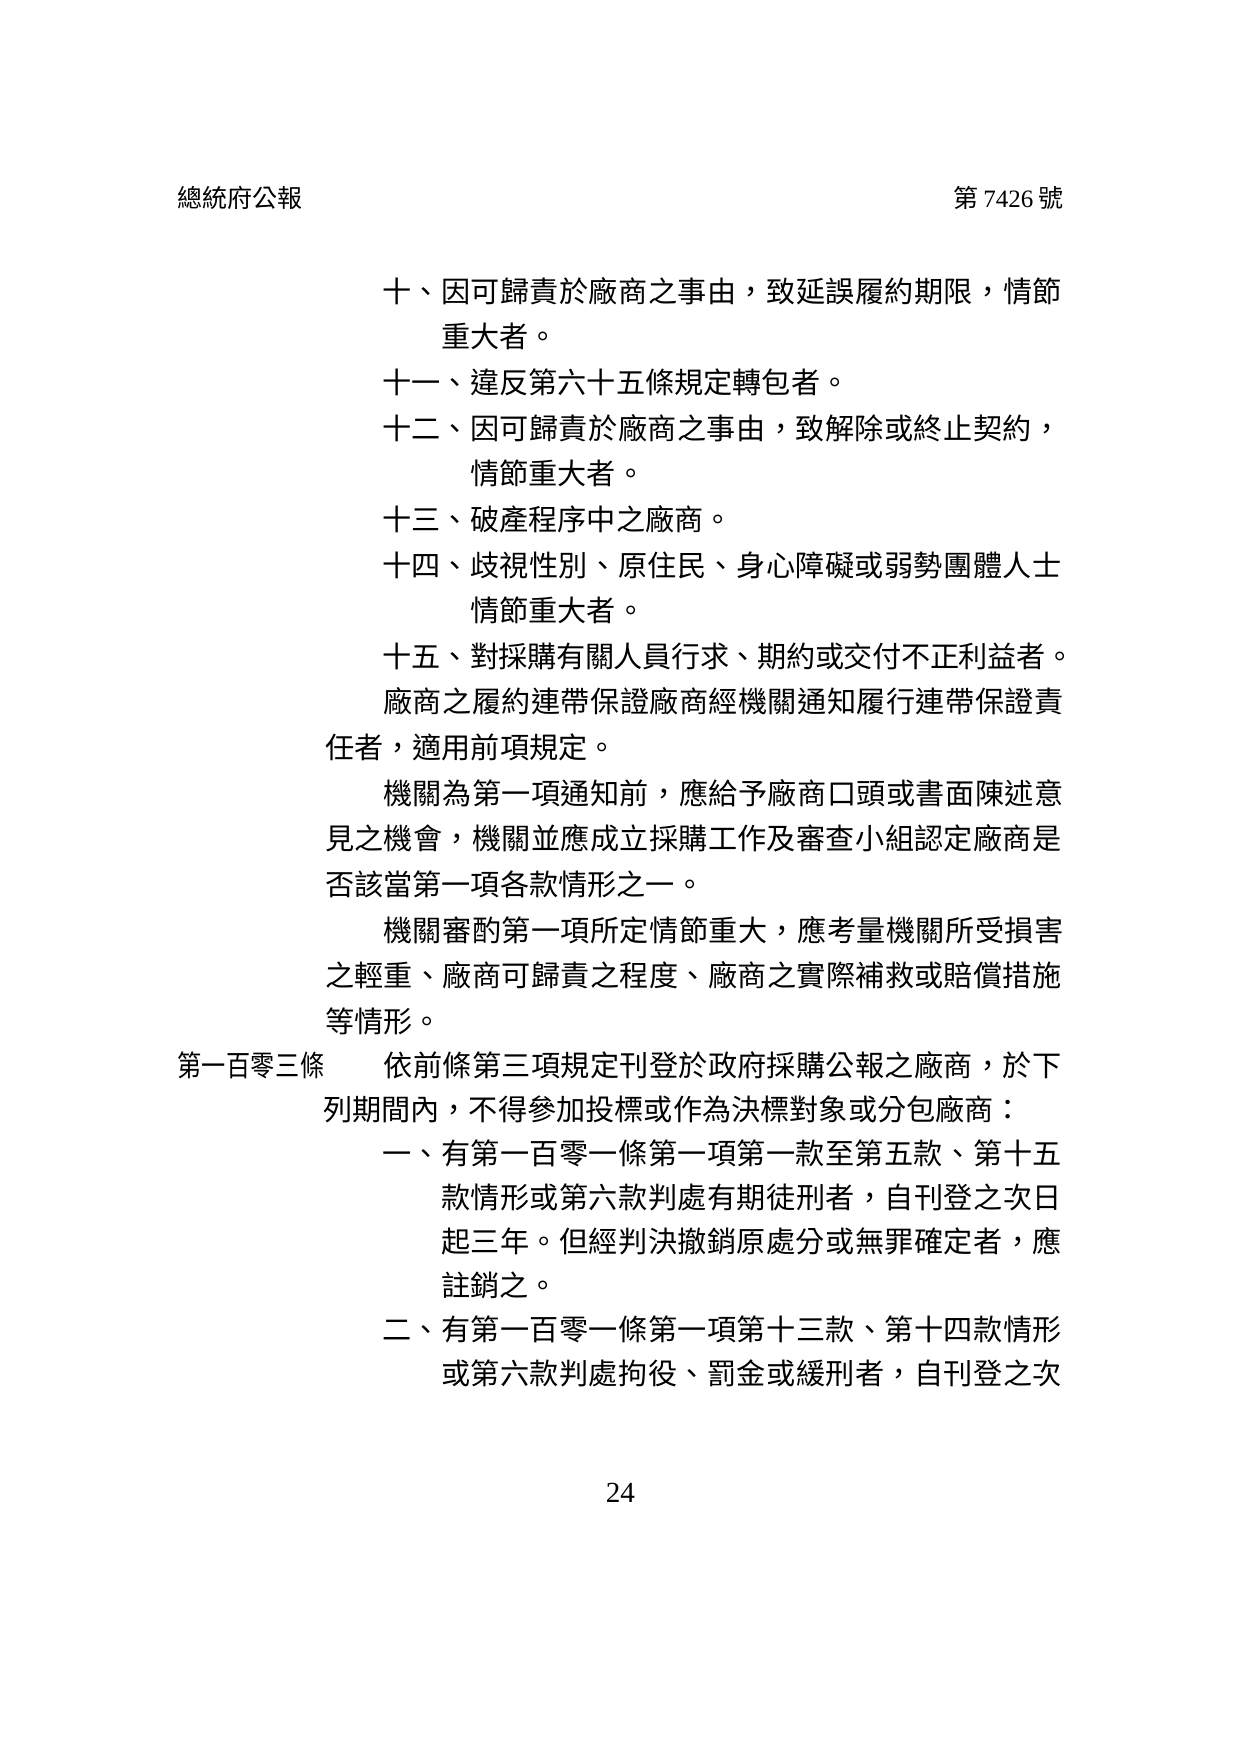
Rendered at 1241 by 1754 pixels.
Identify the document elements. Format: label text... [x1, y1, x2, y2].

text 機關審酌第一項所定情節重大，應考量機關所受損害之輕重、廠商可歸責之程度、廠商之實際補救或賠償措施等情形。 [325, 904, 1063, 1041]
text 機關為第一項通知前，應給予廠商口頭或書面陳述意見之機會，機關並應成立採購工作及審查小組認定廠商是否該當第一項各款情形之一。 [325, 768, 1063, 904]
text 十五、 對採購有關人員行求、期約或交付不正利益者。 [382, 631, 1063, 676]
text 十二、 因可歸責於廠商之事由，致解除或終止契約，情節重大者。 [382, 403, 1063, 494]
text 十四、 歧視性別、原住民、身心障礙或弱勢團體人士，情節重大者。 [382, 539, 1063, 631]
text 廠商之履約連帶保證廠商經機關通知履行連帶保證責任者，適用前項規定。 [325, 676, 1063, 768]
text 二、 有第一百零一條第一項第十三款、第十四款情形或第六款判處拘役、罰金或緩刑者，自刊登之次 [382, 1305, 1063, 1393]
text 十三、 破產程序中之廠商。 [382, 494, 1063, 539]
text 一、 有第一百零一條第一項第一款至第五款、第十五款情形或第六款判處有期徒刑者，自刊登之次日起三年。但經判決撤銷原處分或無罪確定者，應註銷之。 [382, 1129, 1063, 1305]
text 第一百零三條 依前條第三項規定刊登於政府採購公報之廠商，於下列期間內，不得參加投標或作為決標對象或分包廠商： [177, 1041, 1063, 1129]
text 十一、 違反第六十五條規定轉包者。 [382, 357, 1063, 403]
text 十、 因可歸責於廠商之事由，致延誤履約期限，情節重大者。 [382, 266, 1063, 357]
